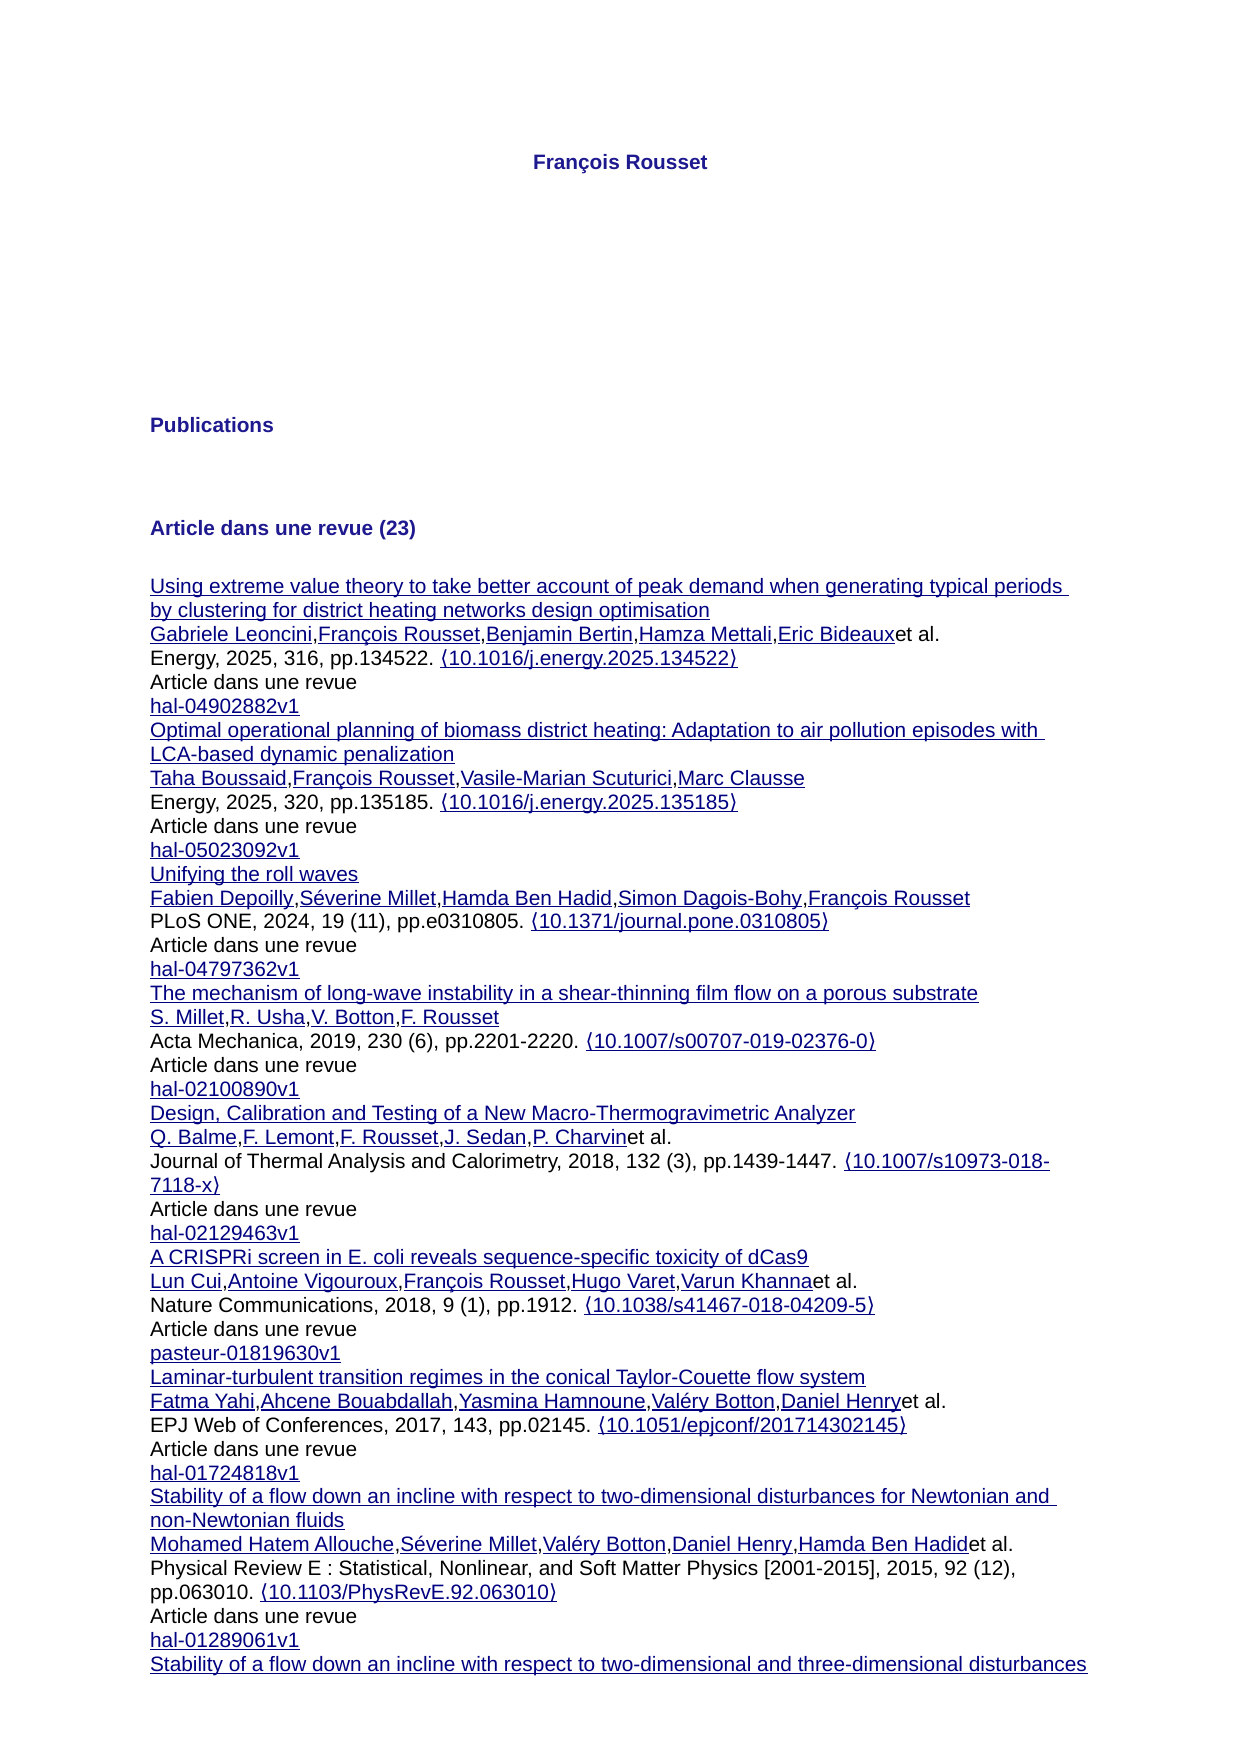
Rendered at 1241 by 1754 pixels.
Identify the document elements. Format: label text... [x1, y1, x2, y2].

table_header Using extreme value theory to take better account of peak demand when generating typical periods by clustering for district heating networks design optimisation Gabriele Leoncini,François Rousset,Benjamin Bertin,Hamza Mettali,Eric Bideauxet al. Energy, 2025, 316, pp.134522. ⟨10.1016/j.energy.2025.134522⟩ Article dans une revue hal-04902882v1 [150, 574, 1090, 718]
subtitle François Rousset [150, 150, 1090, 174]
subtitle Article dans une revue (23) [150, 516, 1090, 539]
table_cell Unifying the roll waves Fabien Depoilly,Séverine Millet,Hamda Ben Hadid,Simon Dagois-Bohy,François Rousset PLoS ONE, 2024, 19 (11), pp.e0310805. ⟨10.1371/journal.pone.0310805⟩ Article dans une revue hal-04797362v1 [150, 861, 1090, 981]
table_cell Stability of a flow down an incline with respect to two-dimensional disturbances for Newtonian and non-Newtonian fluids Mohamed Hatem Allouche,Séverine Millet,Valéry Botton,Daniel Henry,Hamda Ben Hadidet al. Physical Review E : Statistical, Nonlinear, and Soft Matter Physics [2001-2015], 2015, 92 (12), pp.063010. ⟨10.1103/PhysRevE.92.063010⟩ Article dans une revue hal-01289061v1 [150, 1484, 1090, 1652]
table_cell A CRISPRi screen in E. coli reveals sequence-specific toxicity of dCas9 Lun Cui,Antoine Vigouroux,François Rousset,Hugo Varet,Varun Khannaet al. Nature Communications, 2018, 9 (1), pp.1912. ⟨10.1038/s41467-018-04209-5⟩ Article dans une revue pasteur-01819630v1 [150, 1245, 1090, 1364]
table_cell The mechanism of long-wave instability in a shear-thinning film flow on a porous substrate S. Millet,R. Usha,V. Botton,F. Rousset Acta Mechanica, 2019, 230 (6), pp.2201-2220. ⟨10.1007/s00707-019-02376-0⟩ Article dans une revue hal-02100890v1 [150, 981, 1090, 1101]
table_cell Laminar-turbulent transition regimes in the conical Taylor-Couette flow system Fatma Yahi,Ahcene Bouabdallah,Yasmina Hamnoune,Valéry Botton,Daniel Henryet al. EPJ Web of Conferences, 2017, 143, pp.02145. ⟨10.1051/epjconf/201714302145⟩ Article dans une revue hal-01724818v1 [150, 1365, 1090, 1484]
subtitle Publications [150, 412, 1090, 436]
table_cell Optimal operational planning of biomass district heating: Adaptation to air pollution episodes with LCA-based dynamic penalization Taha Boussaid,François Rousset,Vasile-Marian Scuturici,Marc Clausse Energy, 2025, 320, pp.135185. ⟨10.1016/j.energy.2025.135185⟩ Article dans une revue hal-05023092v1 [150, 718, 1090, 861]
table_cell Design, Calibration and Testing of a New Macro-Thermogravimetric Analyzer Q. Balme,F. Lemont,F. Rousset,J. Sedan,P. Charvinet al. Journal of Thermal Analysis and Calorimetry, 2018, 132 (3), pp.1439-1447. ⟨10.1007/s10973-018-7118-x⟩ Article dans une revue hal-02129463v1 [150, 1101, 1090, 1245]
table_cell Stability of a flow down an incline with respect to two-dimensional and three-dimensional disturbances [150, 1652, 1090, 1676]
